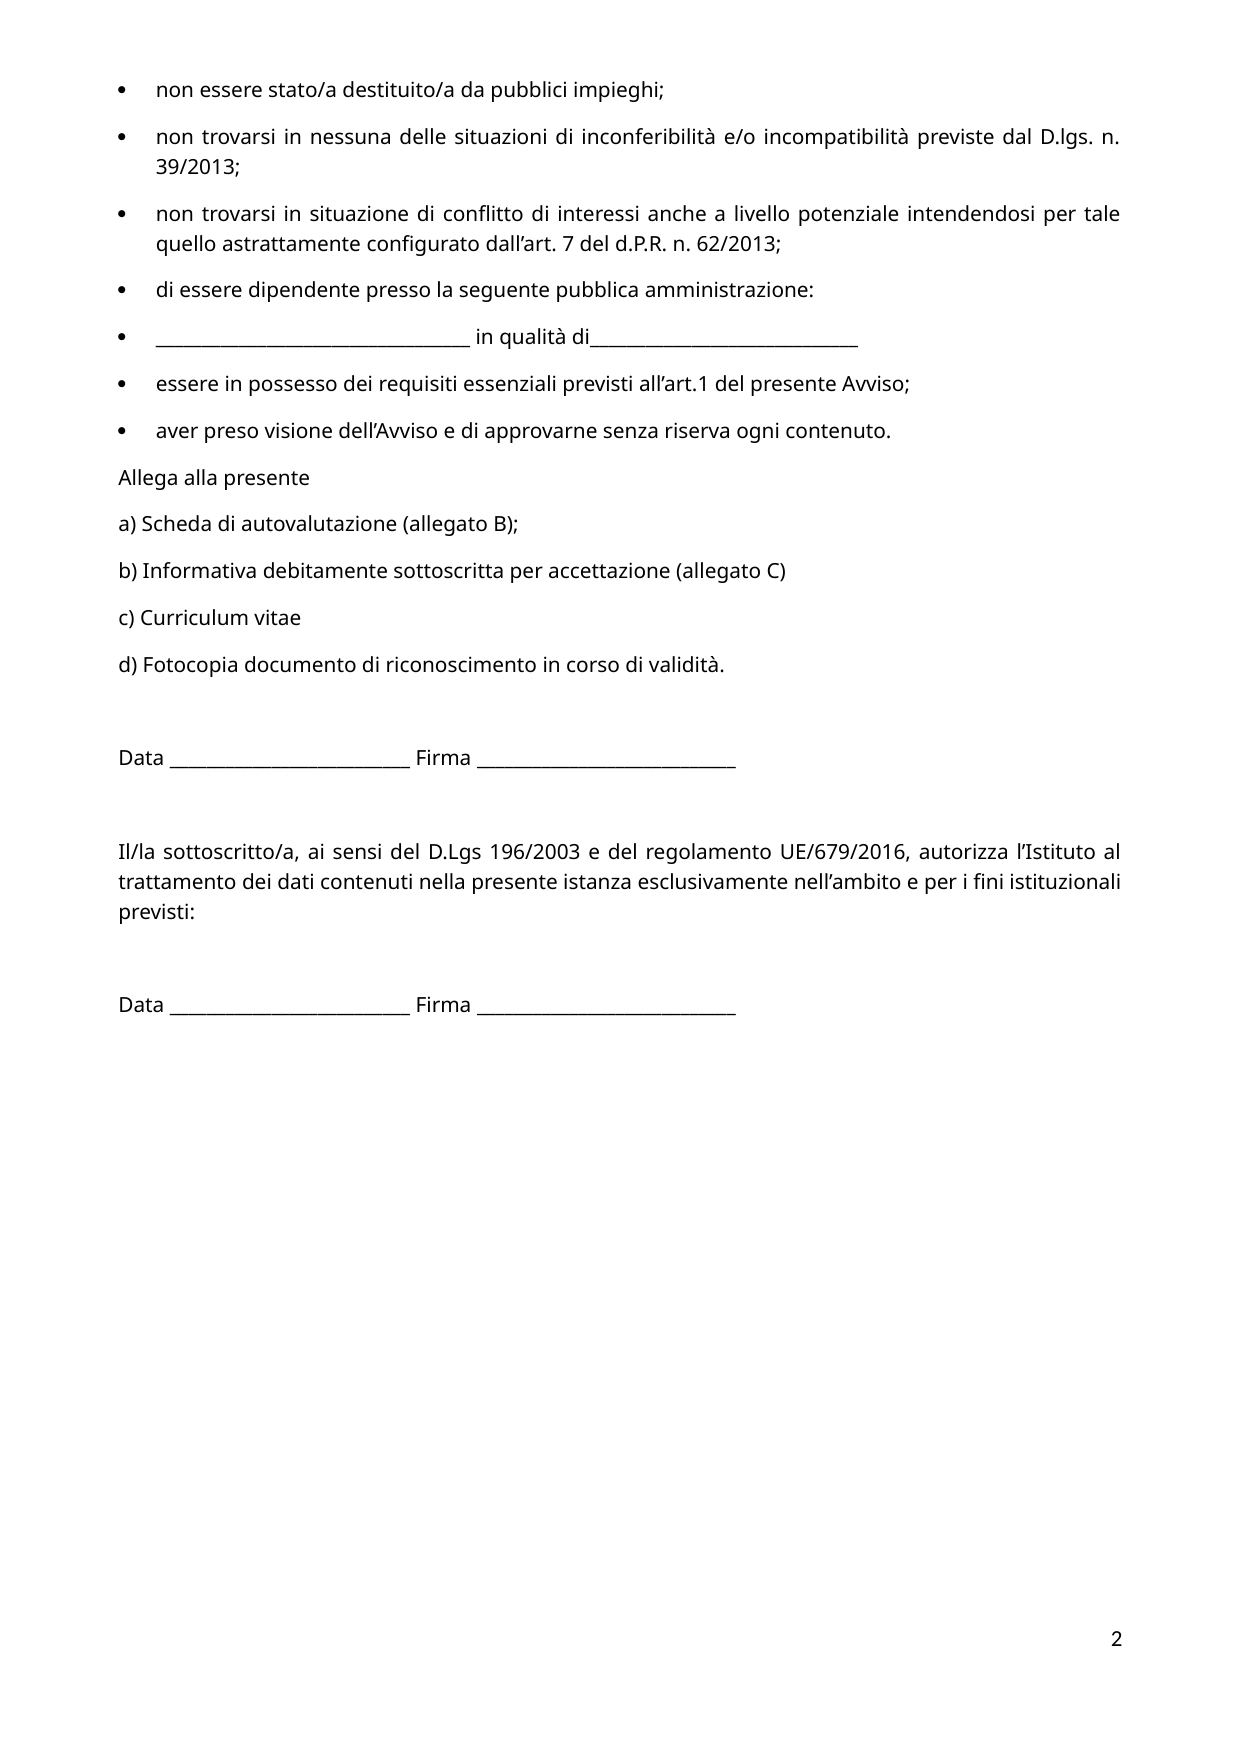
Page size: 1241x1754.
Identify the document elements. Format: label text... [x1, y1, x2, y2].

text Data __________________________ Firma ____________________________ [118, 743, 1122, 772]
list __________________________________ in qualità di_____________________________ [118, 322, 1122, 351]
text Data __________________________ Firma ____________________________ [118, 991, 1122, 1019]
text Allega alla presente [118, 463, 1122, 491]
text d) Fotocopia documento di riconoscimento in corso di validità. [118, 650, 1122, 678]
list non essere stato/a destituito/a da pubblici impieghi; [118, 75, 1122, 103]
list di essere dipendente presso la seguente pubblica amministrazione: [118, 276, 1122, 304]
text Il/la sottoscritto/a, ai sensi del D.Lgs 196/2003 e del regolamento UE/679/2016, autorizza l’Istituto al trattamento dei dati contenuti nella presente istanza esclusivamente nell’ambito e per i fini istituzionali previsti: [118, 837, 1122, 925]
text a) Scheda di autovalutazione (allegato B); [118, 509, 1122, 538]
text c) Curriculum vitae [118, 603, 1122, 631]
list non trovarsi in nessuna delle situazioni di inconferibilità e/o incompatibilità previste dal D.lgs. n. 39/2013; [118, 122, 1122, 180]
list aver preso visione dell’Avviso e di approvarne senza riserva ogni contenuto. [118, 416, 1122, 444]
text b) Informativa debitamente sottoscritta per accettazione (allegato C) [118, 556, 1122, 584]
list essere in possesso dei requisiti essenziali previsti all’art.1 del presente Avviso; [118, 369, 1122, 397]
list non trovarsi in situazione di conflitto di interessi anche a livello potenziale intendendosi per tale quello astrattamente configurato dall’art. 7 del d.P.R. n. 62/2013; [118, 199, 1122, 257]
